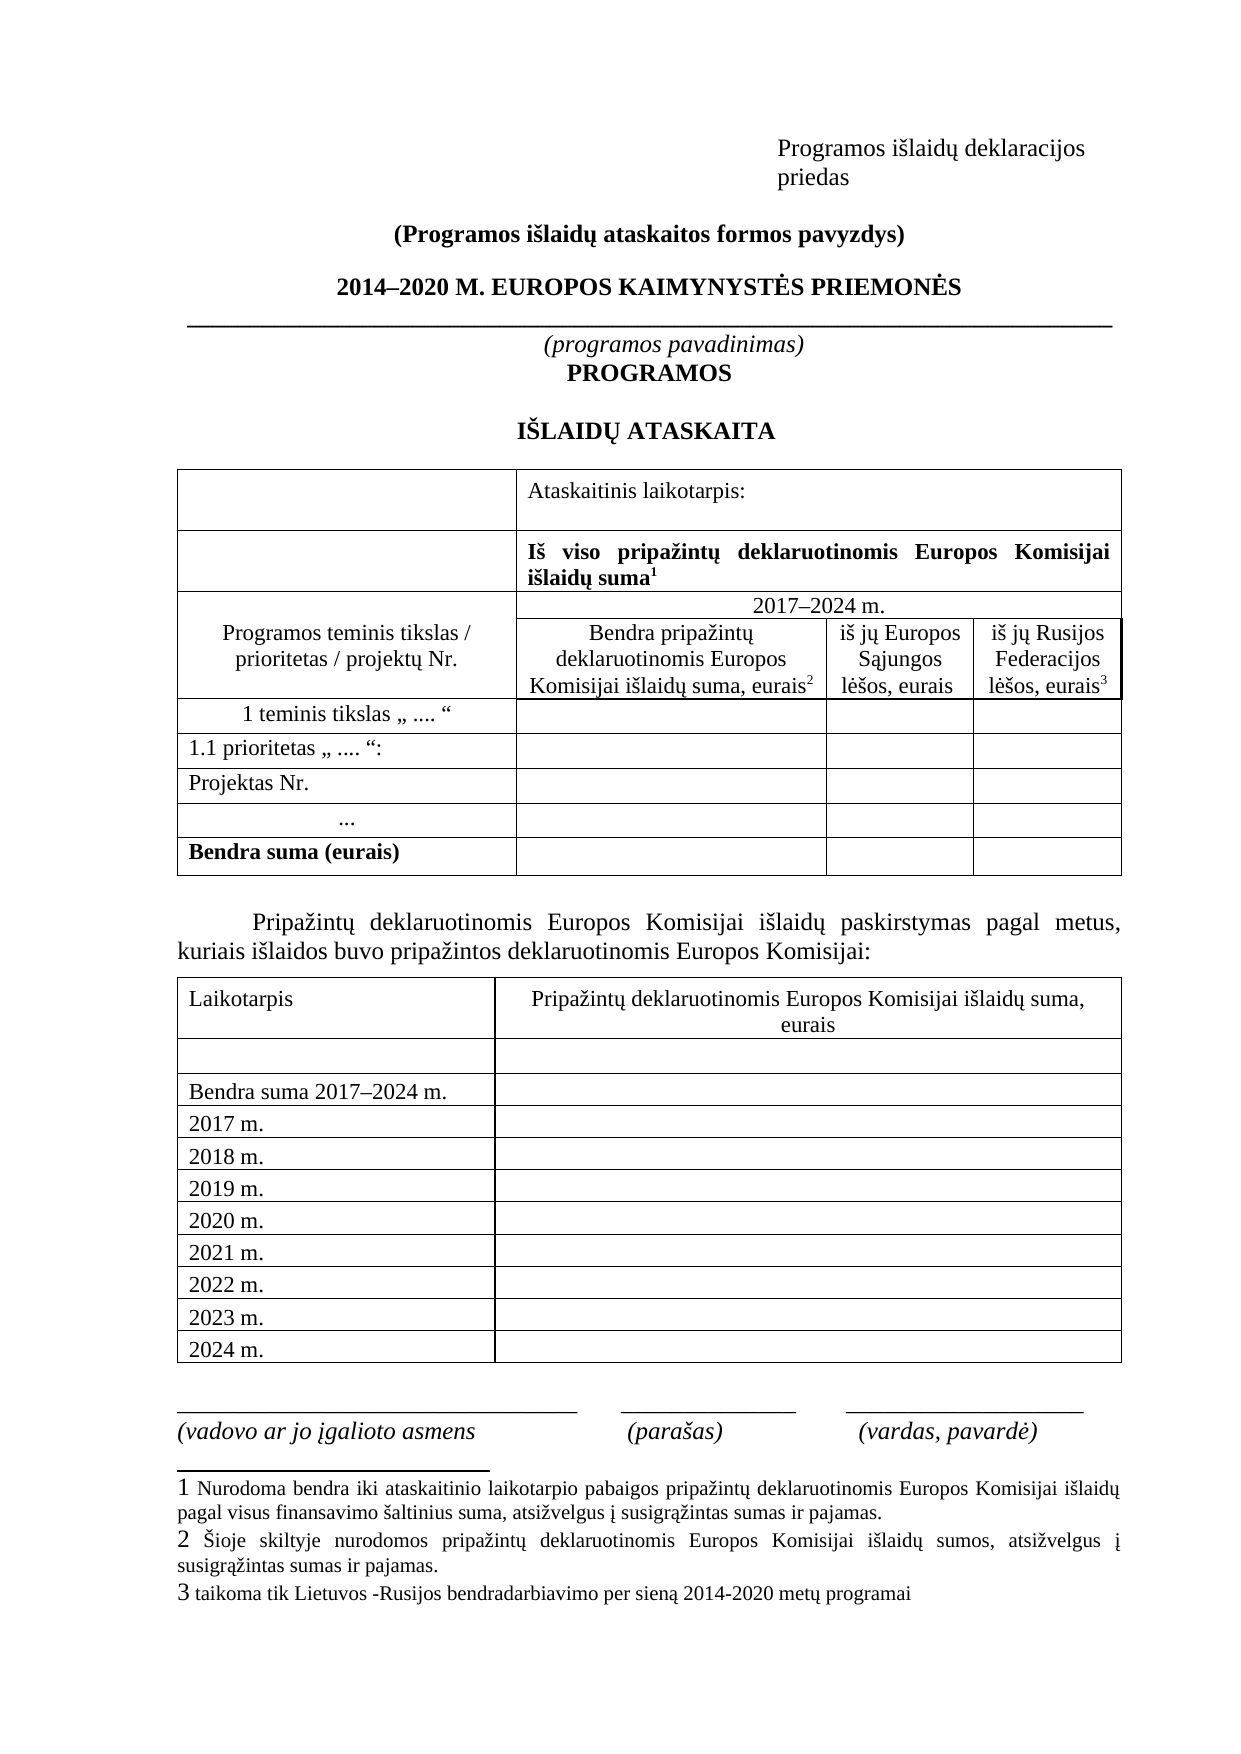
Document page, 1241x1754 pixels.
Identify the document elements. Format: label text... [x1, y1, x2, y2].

text (Programos išlaidų ataskaitos formos pavyzdys) [177, 219, 1122, 248]
table_cell 2021 m. [178, 1235, 494, 1266]
table_cell 2018 m. [178, 1138, 494, 1169]
table_header Laikotarpis [178, 978, 494, 1038]
text __________________________________________________________________________ [177, 301, 1122, 329]
table_cell [496, 1106, 1121, 1137]
table_cell iš jų Europos Sąjungos lėšos, eurais [827, 619, 973, 698]
text priedas [777, 162, 1122, 190]
table_cell [827, 734, 973, 768]
text programos [177, 358, 1122, 387]
text Pripažintų deklaruotinomis Europos Komisijai išlaidų paskirstymas pagal metus, kuriais išlaidos buvo pripažintos deklaruotinomis Europos Komisijai: [177, 907, 1122, 965]
table_cell [496, 1331, 1121, 1362]
table_cell Projektas Nr. [178, 769, 516, 803]
table_cell [496, 1267, 1121, 1298]
table_cell [974, 700, 1121, 733]
table_cell [827, 700, 973, 733]
table_cell [496, 1039, 1121, 1072]
table_cell [974, 769, 1121, 803]
table_cell [496, 1202, 1121, 1233]
text (programos pavadinimas) [177, 329, 1122, 358]
table_header Ataskaitinis laikotarpis: [517, 470, 1121, 529]
table_cell [974, 734, 1121, 768]
table_cell Programos teminis tikslas / prioritetas / projektų Nr. [178, 592, 516, 698]
table_cell [974, 804, 1121, 837]
table_cell 1 teminis tikslas „ .... “ [178, 699, 516, 733]
table_cell 2022 m. [178, 1267, 494, 1298]
table_cell [974, 838, 1121, 875]
table_cell [178, 1039, 494, 1072]
table_cell [496, 1299, 1121, 1330]
table_cell iš jų Rusijos Federacijos lėšos, eurais [974, 619, 1120, 698]
table_cell Bendra suma 2017–2024 m. [178, 1074, 494, 1105]
table_cell 2024 m. [178, 1331, 494, 1362]
table_cell [827, 838, 973, 875]
text 2014–2020 m. Europos kaimynystės priemonės [177, 272, 1122, 301]
text Programos išlaidų deklaracijos [777, 133, 1122, 162]
table_cell [517, 700, 826, 733]
table_cell 2017 m. [178, 1106, 494, 1137]
text ________________________________ ______________ ___________________ [177, 1387, 1122, 1416]
text (vadovo ar jo įgalioto asmens (parašas) (vardas, pavardė) [177, 1416, 1122, 1445]
table_cell [517, 734, 826, 768]
table_cell [517, 769, 826, 803]
table_cell [827, 769, 973, 803]
table_cell [827, 804, 973, 837]
table_cell [178, 531, 516, 591]
table_cell Iš viso pripažintų deklaruotinomis Europos Komisijai išlaidų suma [517, 531, 1121, 591]
table_cell 2020 m. [178, 1202, 494, 1233]
text išlaidų ataskaita [177, 416, 1122, 444]
table_cell 1.1 prioritetas „ .... “: [178, 734, 516, 768]
table_cell 2019 m. [178, 1170, 494, 1201]
table_cell [517, 838, 826, 875]
table_header [178, 470, 516, 529]
table_cell [496, 1170, 1121, 1201]
table_cell [517, 804, 826, 837]
table_cell [496, 1074, 1121, 1105]
table_cell 2017–2024 m. [517, 592, 1121, 618]
table_cell [496, 1138, 1121, 1169]
table_cell [496, 1235, 1121, 1266]
table_cell Bendra suma (eurais) [178, 838, 516, 875]
table_cell ... [178, 804, 516, 837]
table_cell Bendra pripažintų deklaruotinomis Europos Komisijai išlaidų suma, eurais [517, 619, 826, 698]
table_cell 2023 m. [178, 1299, 494, 1330]
table_header Pripažintų deklaruotinomis Europos Komisijai išlaidų suma, eurais [496, 978, 1121, 1038]
